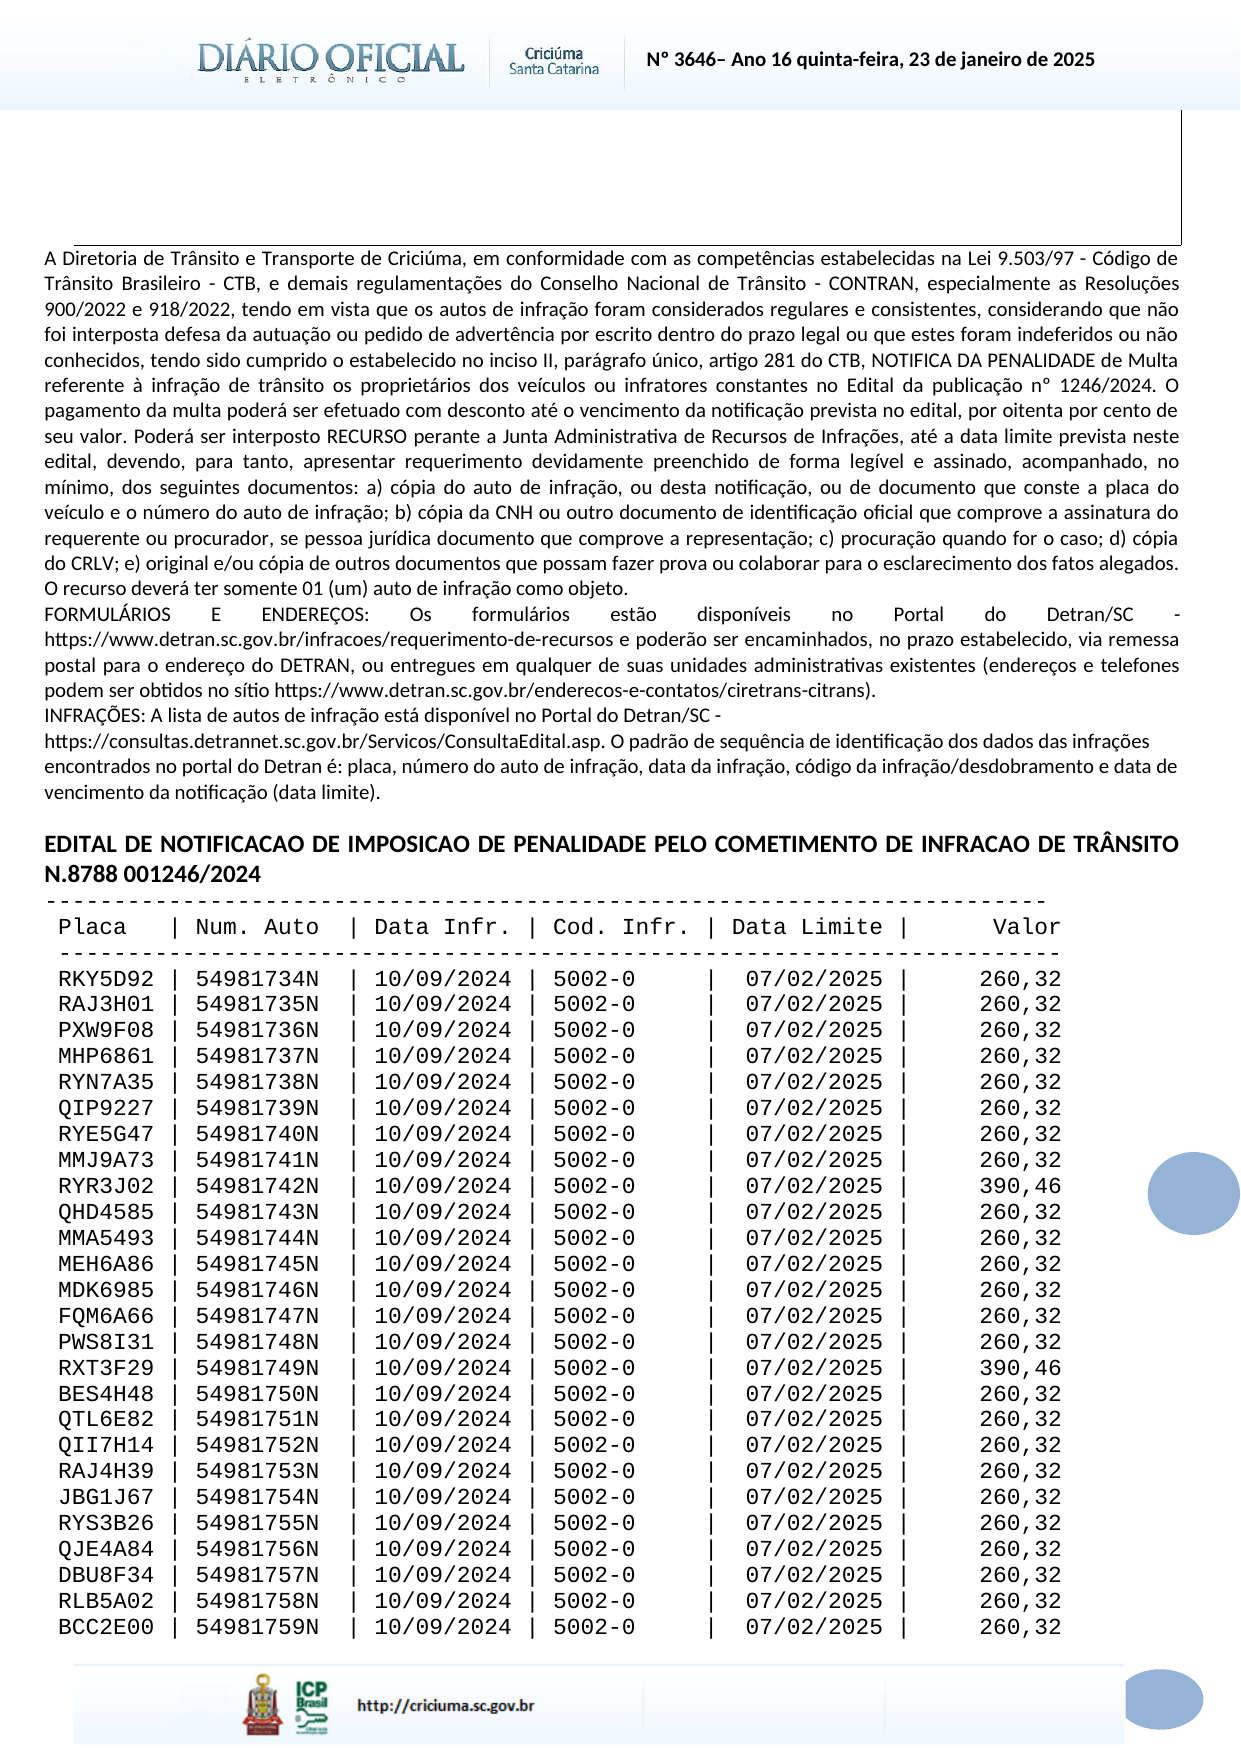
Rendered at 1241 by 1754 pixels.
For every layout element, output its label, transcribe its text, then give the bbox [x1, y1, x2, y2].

text A Diretoria de Trânsito e Transporte de Criciúma, em conformidade com as competências estabelecidas na Lei 9.503/97 - Código de Trânsito Brasileiro - CTB, e demais regulamentações do Conselho Nacional de Trânsito - CONTRAN, especialmente as Resoluções 900/2022 e 918/2022, tendo em vista que os autos de infração foram considerados regulares e consistentes, considerando que não foi interposta defesa da autuação ou pedido de advertência por escrito dentro do prazo legal ou que estes foram indeferidos ou não conhecidos, tendo sido cumprido o estabelecido no inciso II, parágrafo único, artigo 281 do CTB, NOTIFICA DA PENALIDADE de Multa referente à infração de trânsito os proprietários dos veículos ou infratores constantes no Edital da publicação nº 1246/2024. O pagamento da multa poderá ser efetuado com desconto até o vencimento da notificação prevista no edital, por oitenta por cento de seu valor. Poderá ser interposto RECURSO perante a Junta Administrativa de Recursos de Infrações, até a data limite prevista neste edital, devendo, para tanto, apresentar requerimento devidamente preenchido de forma legível e assinado, acompanhado, no mínimo, dos seguintes documentos: a) cópia do auto de infração, ou desta notificação, ou de documento que conste a placa do veículo e o número do auto de infração; b) cópia da CNH ou outro documento de identificação oficial que comprove a assinatura do requerente ou procurador, se pessoa jurídica documento que comprove a representação; c) procuração quando for o caso; d) cópia do CRLV; e) original e/ou cópia de outros documentos que possam fazer prova ou colaborar para o esclarecimento dos fatos alegados. O recurso deverá ter somente 01 (um) auto de infração como objeto. [44, 245, 1181, 601]
text RYR3J02 | 54981742N | 10/09/2024 | 5002-0 | 07/02/2025 | 390,46 [44, 1174, 1152, 1200]
text MEH6A86 | 54981745N | 10/09/2024 | 5002-0 | 07/02/2025 | 260,32 [44, 1252, 1181, 1278]
text PWS8I31 | 54981748N | 10/09/2024 | 5002-0 | 07/02/2025 | 260,32 [44, 1330, 1181, 1356]
text BCC2E00 | 54981759N | 10/09/2024 | 5002-0 | 07/02/2025 | 260,32 [44, 1615, 1181, 1641]
text QTL6E82 | 54981751N | 10/09/2024 | 5002-0 | 07/02/2025 | 260,32 [44, 1408, 1181, 1434]
text RLB5A02 | 54981758N | 10/09/2024 | 5002-0 | 07/02/2025 | 260,32 [44, 1589, 1181, 1615]
text ------------------------------------------------------------------------- [44, 889, 1181, 915]
text QII7H14 | 54981752N | 10/09/2024 | 5002-0 | 07/02/2025 | 260,32 [44, 1434, 1181, 1460]
text Placa | Num. Auto | Data Infr. | Cod. Infr. | Data Limite | Valor [44, 915, 1181, 941]
text RAJ3H01 | 54981735N | 10/09/2024 | 5002-0 | 07/02/2025 | 260,32 [44, 993, 1181, 1019]
text RXT3F29 | 54981749N | 10/09/2024 | 5002-0 | 07/02/2025 | 390,46 [44, 1356, 1181, 1382]
text MDK6985 | 54981746N | 10/09/2024 | 5002-0 | 07/02/2025 | 260,32 [44, 1278, 1181, 1304]
text MHP6861 | 54981737N | 10/09/2024 | 5002-0 | 07/02/2025 | 260,32 [44, 1045, 1181, 1071]
text RYN7A35 | 54981738N | 10/09/2024 | 5002-0 | 07/02/2025 | 260,32 [44, 1071, 1181, 1097]
text FQM6A66 | 54981747N | 10/09/2024 | 5002-0 | 07/02/2025 | 260,32 [44, 1304, 1181, 1330]
text DBU8F34 | 54981757N | 10/09/2024 | 5002-0 | 07/02/2025 | 260,32 [44, 1563, 1181, 1589]
text JBG1J67 | 54981754N | 10/09/2024 | 5002-0 | 07/02/2025 | 260,32 [44, 1486, 1181, 1512]
text RKY5D92 | 54981734N | 10/09/2024 | 5002-0 | 07/02/2025 | 260,32 [44, 967, 1181, 993]
text INFRAÇÕES: A lista de autos de infração está disponível no Portal do Detran/SC - https://consultas.detrannet.sc.gov.br/Servicos/ConsultaEdital.asp. O padrão de sequência de identificação dos dados das infrações encontrados no portal do Detran é: placa, número do auto de infração, data da infração, código da infração/desdobramento e data de vencimento da notificação (data limite). [44, 703, 1181, 804]
text QJE4A84 | 54981756N | 10/09/2024 | 5002-0 | 07/02/2025 | 260,32 [44, 1537, 1181, 1563]
text MMA5493 | 54981744N | 10/09/2024 | 5002-0 | 07/02/2025 | 260,32 [44, 1226, 1181, 1252]
text RYS3B26 | 54981755N | 10/09/2024 | 5002-0 | 07/02/2025 | 260,32 [44, 1512, 1181, 1537]
text QHD4585 | 54981743N | 10/09/2024 | 5002-0 | 07/02/2025 | 260,32 [44, 1200, 1163, 1226]
text RAJ4H39 | 54981753N | 10/09/2024 | 5002-0 | 07/02/2025 | 260,32 [44, 1460, 1181, 1486]
text ------------------------------------------------------------------------- [44, 941, 1181, 967]
text EDITAL DE NOTIFICACAO DE IMPOSICAO DE PENALIDADE PELO COMETIMENTO DE INFRACAO DE TRÂNSITO N.8788 001246/2024 [44, 828, 1181, 889]
text BES4H48 | 54981750N | 10/09/2024 | 5002-0 | 07/02/2025 | 260,32 [44, 1382, 1181, 1408]
text QIP9227 | 54981739N | 10/09/2024 | 5002-0 | 07/02/2025 | 260,32 [44, 1097, 1181, 1122]
text RYE5G47 | 54981740N | 10/09/2024 | 5002-0 | 07/02/2025 | 260,32 [44, 1122, 1181, 1148]
text PXW9F08 | 54981736N | 10/09/2024 | 5002-0 | 07/02/2025 | 260,32 [44, 1019, 1181, 1045]
text FORMULÁRIOS E ENDEREÇOS: Os formulários estão disponíveis no Portal do Detran/SC - https://www.detran.sc.gov.br/infracoes/requerimento-de-recursos e poderão ser encaminhados, no prazo estabelecido, via remessa postal para o endereço do DETRAN, ou entregues em qualquer de suas unidades administrativas existentes (endereços e telefones podem ser obtidos no sítio https://www.detran.sc.gov.br/enderecos-e-contatos/ciretrans-citrans). [44, 601, 1181, 703]
text MMJ9A73 | 54981741N | 10/09/2024 | 5002-0 | 07/02/2025 | 260,32 [44, 1148, 1181, 1174]
